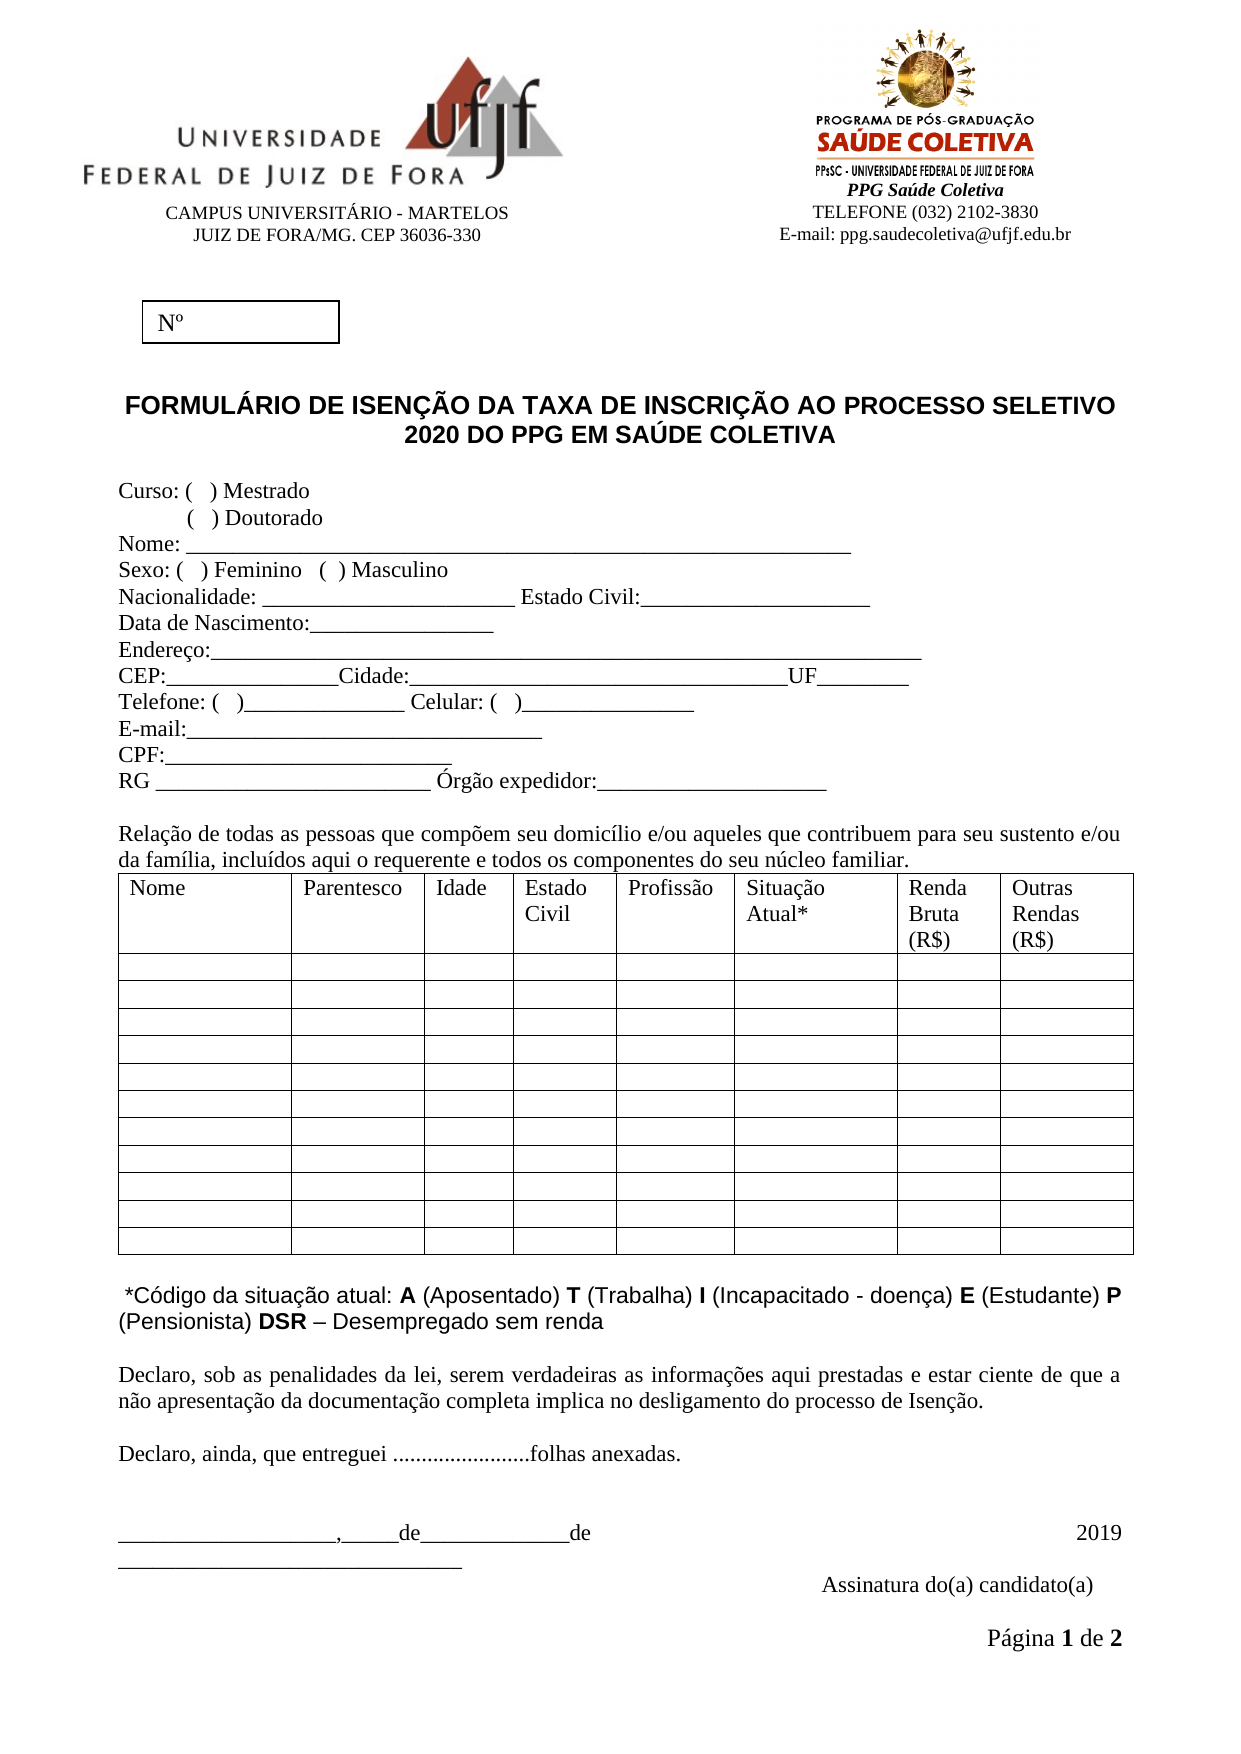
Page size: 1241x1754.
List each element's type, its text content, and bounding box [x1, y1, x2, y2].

table_header Parentesco [292, 874, 424, 953]
table_cell [425, 1146, 513, 1172]
table_cell [1001, 1064, 1133, 1090]
picture [810, 25, 1040, 180]
text *Código da situação atual: A (Aposentado) T (Trabalha) I (Incapacitado - doença) E (Estudante) P (Pensionista) DSR – Desempregado sem renda [118, 1282, 1122, 1334]
table_cell [735, 1146, 897, 1172]
table_cell [735, 1091, 897, 1117]
text Nome: __________________________________________________________ [118, 530, 1122, 557]
table_cell [292, 1064, 424, 1090]
table_cell [292, 1091, 424, 1117]
table_cell [735, 1009, 897, 1035]
table_cell [292, 1201, 424, 1227]
text Data de Nascimento:________________ [118, 609, 1122, 636]
table_cell [1001, 1036, 1133, 1062]
table_cell [119, 1146, 291, 1172]
table_cell [735, 954, 897, 980]
table_cell [735, 1173, 897, 1199]
table_cell [119, 1064, 291, 1090]
text Nº [157, 308, 324, 336]
table_header Renda Bruta (R$) [898, 874, 1000, 953]
table_cell [898, 1009, 1000, 1035]
table_cell [119, 1201, 291, 1227]
table_cell [292, 981, 424, 1008]
table_header Estado Civil [514, 874, 616, 953]
text RG ________________________ Órgão expedidor:____________________ [118, 767, 1122, 794]
table_cell [119, 1036, 291, 1062]
table_cell [514, 1118, 616, 1145]
table_cell [1001, 1173, 1133, 1199]
table_cell [898, 954, 1000, 980]
text Sexo: ( ) Feminino ( ) Masculino [118, 557, 1122, 583]
table_cell [735, 1228, 897, 1254]
text CEP:_______________Cidade:_________________________________UF________ [118, 662, 1122, 688]
table_cell [898, 981, 1000, 1008]
table_cell [514, 1036, 616, 1062]
table_cell [514, 1009, 616, 1035]
table_cell [425, 1173, 513, 1199]
table_header Nome [119, 874, 291, 953]
table_cell [617, 1009, 734, 1035]
table_cell [735, 1201, 897, 1227]
table_cell [514, 1091, 616, 1117]
table_cell [292, 954, 424, 980]
table_cell [735, 1036, 897, 1062]
table_cell [1001, 981, 1133, 1008]
table_cell [119, 1091, 291, 1117]
table_cell [1001, 954, 1133, 980]
table_cell [617, 1228, 734, 1254]
text FORMULÁRIO DE ISENÇÃO DA TAXA DE INSCRIÇÃO AO PROCESSO SELETIVO 2020 DO PPG EM SAÚDE COLETIVA [118, 390, 1122, 449]
text CPF:_________________________ [118, 741, 1122, 767]
table_cell [119, 1118, 291, 1145]
picture [82, 56, 564, 188]
table_cell [514, 1173, 616, 1199]
table_cell [735, 981, 897, 1008]
table_cell [514, 1228, 616, 1254]
table_cell [735, 1064, 897, 1090]
table_cell [617, 1036, 734, 1062]
table_cell [617, 1091, 734, 1117]
table_cell [514, 981, 616, 1008]
table_cell [119, 1173, 291, 1199]
table_cell [617, 1146, 734, 1172]
table_cell [1001, 1009, 1133, 1035]
table_cell [1001, 1146, 1133, 1172]
table_cell [898, 1064, 1000, 1090]
text Curso: ( ) Mestrado [118, 477, 1122, 504]
text E-mail:_______________________________ [118, 715, 1122, 741]
table_cell [119, 954, 291, 980]
table_cell [898, 1146, 1000, 1172]
table_cell [898, 1091, 1000, 1117]
table_cell [292, 1118, 424, 1145]
table_cell [898, 1201, 1000, 1227]
table_cell [119, 1009, 291, 1035]
text ( ) Doutorado [118, 504, 1122, 530]
table_cell [1001, 1228, 1133, 1254]
text Endereço:______________________________________________________________ [118, 636, 1122, 662]
table_cell [514, 954, 616, 980]
table_cell [425, 1009, 513, 1035]
text ___________________,_____de_____________de 2019 ______________________________ [118, 1519, 1122, 1572]
table_cell [617, 1064, 734, 1090]
table_cell [898, 1118, 1000, 1145]
table_cell [617, 1201, 734, 1227]
table_header Situação Atual* [735, 874, 897, 953]
text Telefone:­­­­ ( )______________ Celular: ( )_______________ [118, 688, 1122, 715]
table_cell [617, 981, 734, 1008]
table_cell [425, 1201, 513, 1227]
table_cell [617, 954, 734, 980]
table_cell [292, 1173, 424, 1199]
table_cell [1001, 1118, 1133, 1145]
table_cell [617, 1173, 734, 1199]
table_cell [425, 1064, 513, 1090]
table_cell [425, 981, 513, 1008]
text Declaro, ainda, que entreguei ........................folhas anexadas. [118, 1440, 1122, 1466]
table_cell [898, 1036, 1000, 1062]
table_cell [119, 981, 291, 1008]
text Nacionalidade: ________________­­­­______ Estado Civil:____________________ [118, 583, 1122, 609]
text Relação de todas as pessoas que compõem seu domicílio e/ou aqueles que contribuem para seu sustento e/ou da família, incluídos aqui o requerente e todos os componentes do seu núcleo familiar. [118, 820, 1122, 873]
text Declaro, sob as penalidades da lei, serem verdadeiras as informações aqui prestadas e estar ciente de que a não apresentação da documentação completa implica no desligamento do processo de Isenção. [118, 1361, 1122, 1413]
table_cell [617, 1118, 734, 1145]
table_cell [735, 1118, 897, 1145]
table_cell [514, 1201, 616, 1227]
table_header Outras Rendas (R$) [1001, 874, 1133, 953]
table_cell [514, 1146, 616, 1172]
table_cell [425, 1091, 513, 1117]
table_cell [425, 954, 513, 980]
table_cell [292, 1009, 424, 1035]
table_cell [292, 1228, 424, 1254]
table_cell [898, 1173, 1000, 1199]
table_cell [425, 1118, 513, 1145]
table_cell [292, 1036, 424, 1062]
table_header Idade [425, 874, 513, 953]
table_cell [119, 1228, 291, 1254]
table_cell [514, 1064, 616, 1090]
table_cell [425, 1036, 513, 1062]
table_cell [292, 1146, 424, 1172]
table_cell [1001, 1091, 1133, 1117]
table_cell [1001, 1201, 1133, 1227]
text Assinatura do(a) candidato(a) [118, 1572, 1122, 1598]
table_cell [898, 1228, 1000, 1254]
table_cell [425, 1228, 513, 1254]
table_header Profissão [617, 874, 734, 953]
